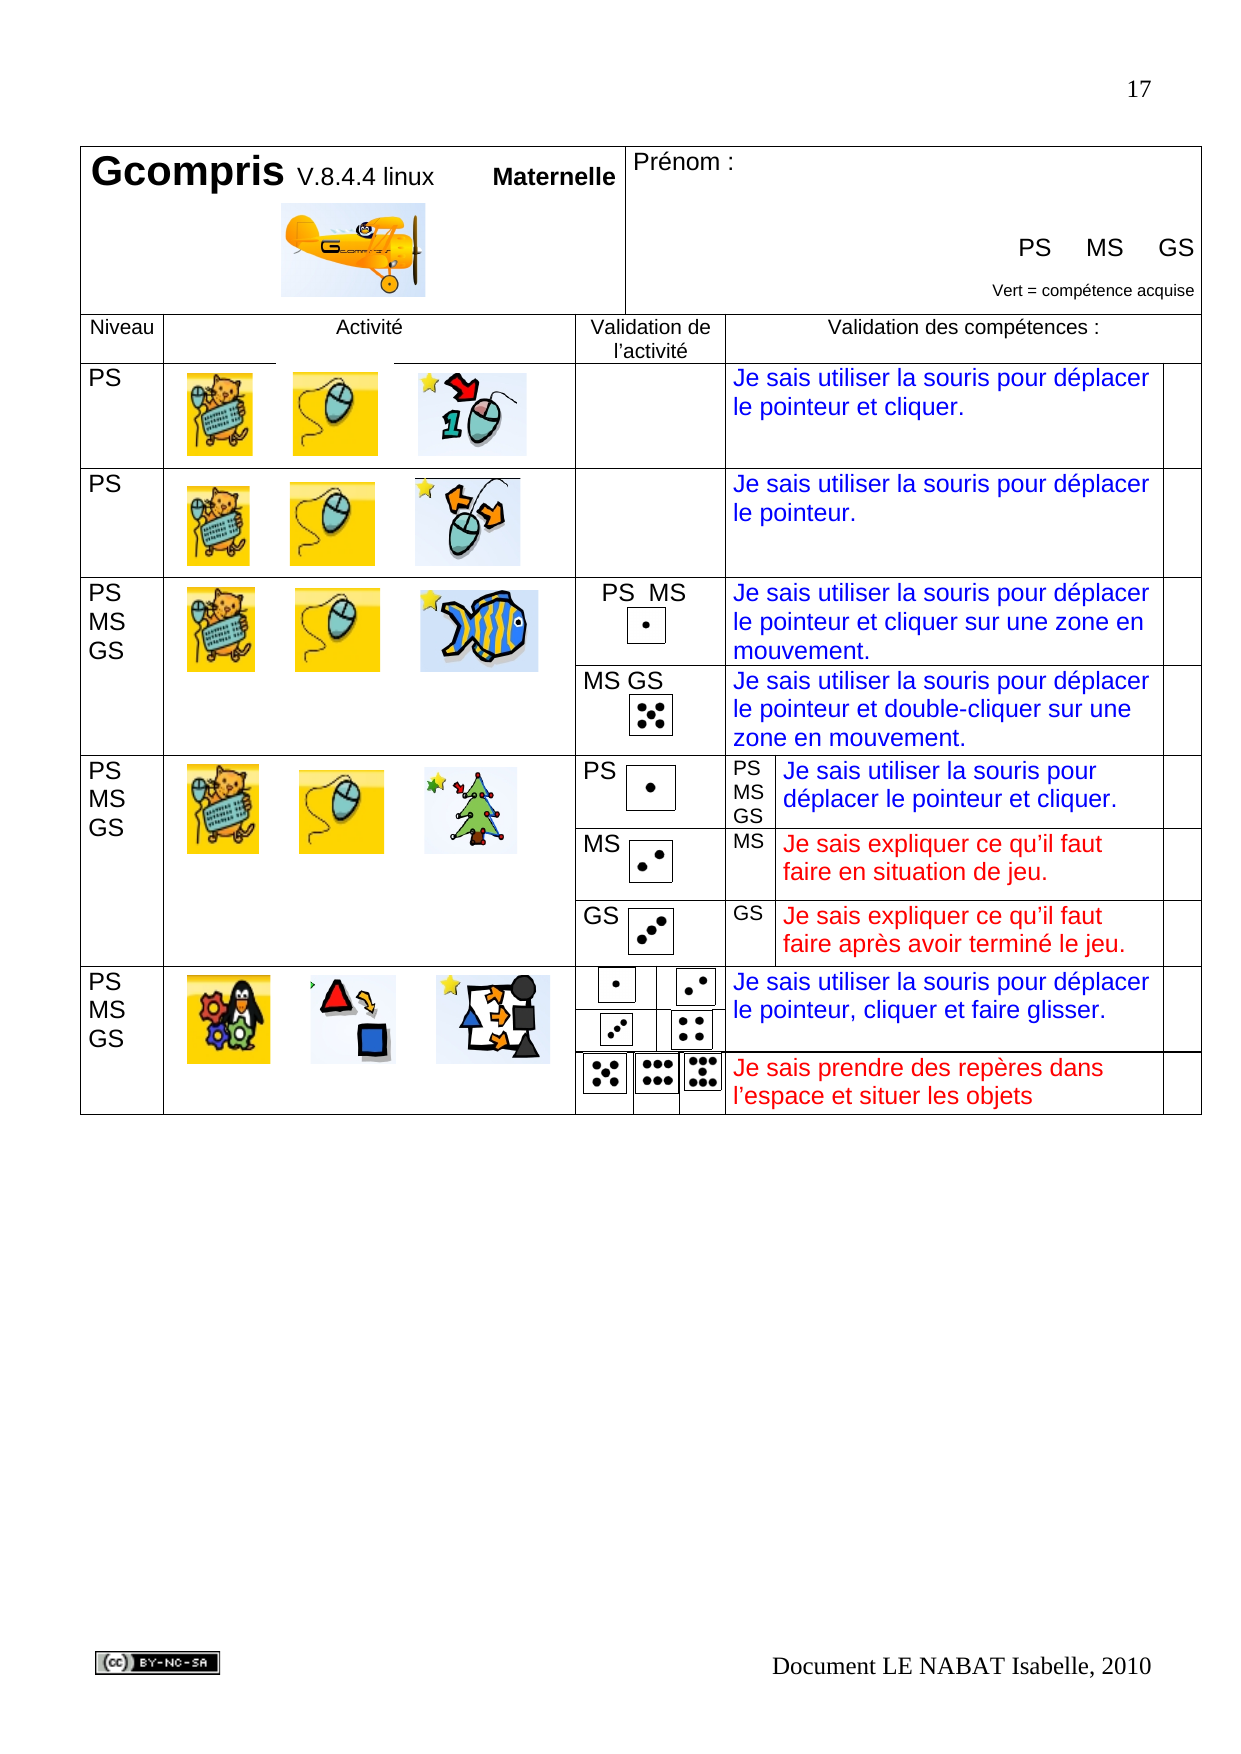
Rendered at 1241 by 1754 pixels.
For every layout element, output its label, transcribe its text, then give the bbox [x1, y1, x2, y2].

table_cell [636, 1054, 678, 1093]
picture [295, 588, 381, 672]
picture [289, 482, 375, 566]
picture [418, 373, 527, 456]
table_cell Je sais utiliser la souris pour déplacer le pointeur et cliquer sur une zone en mouvement. [726, 578, 1163, 664]
table_cell [576, 698, 725, 754]
picture [420, 590, 539, 672]
table_cell [1164, 666, 1201, 754]
table_cell [576, 970, 656, 1008]
table_cell MS GS [576, 666, 725, 697]
table_cell Activité [164, 315, 575, 362]
picture [187, 486, 250, 566]
table_cell Niveau [81, 315, 163, 362]
picture [632, 843, 670, 879]
table_cell [657, 967, 725, 1008]
table_cell Je sais utiliser la souris pour déplacer le pointeur. [726, 469, 1163, 577]
table_cell [1164, 829, 1201, 899]
table_cell [1164, 578, 1201, 664]
picture [632, 697, 670, 733]
table_cell Je sais expliquer ce qu’il faut faire après avoir terminé le jeu. [776, 901, 1163, 966]
table_cell Je sais utiliser la souris pour déplacer le pointeur et double-cliquer sur une zone en mouvement. [726, 666, 1163, 754]
picture [292, 372, 378, 456]
picture [679, 970, 712, 1002]
table_cell Je sais utiliser la souris pour déplacer le pointeur et cliquer. [776, 756, 1163, 827]
table_cell MS [576, 829, 725, 899]
picture [673, 1012, 709, 1046]
table_cell PS MS GS [81, 756, 163, 966]
picture [687, 1055, 719, 1088]
table_cell PS MS GS [81, 967, 163, 1114]
table_cell [1164, 901, 1201, 966]
table_cell PS [576, 756, 725, 767]
table_cell [657, 1010, 725, 1051]
picture [415, 478, 521, 566]
table_cell [1164, 1053, 1201, 1114]
table_cell [680, 1053, 725, 1114]
table_cell [634, 1053, 679, 1114]
picture [299, 770, 385, 854]
table_cell [164, 469, 575, 577]
table_cell [164, 967, 575, 1114]
table_cell PS [576, 768, 725, 827]
table_cell [164, 364, 575, 468]
table_cell [1164, 364, 1201, 468]
table_cell [164, 578, 575, 754]
table_cell [576, 469, 725, 577]
picture [600, 969, 632, 999]
picture [187, 975, 271, 1064]
table_cell Je sais utiliser la souris pour déplacer le pointeur, cliquer et faire glisser. [726, 967, 1163, 1051]
picture [629, 767, 672, 808]
table_cell [1164, 967, 1201, 1051]
picture [281, 203, 426, 297]
picture [187, 764, 259, 854]
table_cell Je sais utiliser la souris pour déplacer le pointeur et cliquer. [726, 364, 1163, 468]
table_cell [576, 608, 725, 664]
table_cell MS [726, 829, 775, 899]
picture [95, 1651, 221, 1675]
table_cell GS [726, 901, 775, 966]
picture [424, 767, 518, 854]
picture [638, 1055, 676, 1090]
table_cell [576, 364, 725, 468]
table_cell [576, 1010, 656, 1051]
picture [187, 373, 253, 456]
table_cell Je sais expliquer ce qu’il faut faire en situation de jeu. [776, 829, 1163, 899]
picture [436, 975, 551, 1064]
table_cell [164, 756, 575, 966]
table_cell [1164, 756, 1201, 827]
picture [310, 975, 396, 1064]
picture [603, 1015, 630, 1043]
table_header Prénom : PS MS GS Vert = compétence acquise [626, 147, 1201, 313]
table_cell PS [81, 469, 163, 577]
table_cell Je sais prendre des repères dans l’espace et situer les objets (assembler). [726, 1053, 1163, 1114]
table_cell GS [576, 901, 725, 966]
table_cell Validation de l’activité [576, 315, 725, 362]
table_cell PS MS GS [81, 578, 163, 754]
table_cell PS MS GS [726, 756, 775, 827]
table_cell PS [627, 766, 675, 810]
table_cell [599, 968, 635, 1002]
table_cell PS [81, 364, 163, 468]
picture [586, 1055, 624, 1091]
picture [187, 587, 255, 672]
picture [630, 610, 662, 640]
picture [630, 910, 671, 951]
table_cell Validation des compétences : [726, 315, 1201, 362]
table_cell [576, 1053, 633, 1114]
table_cell PS MS [576, 578, 725, 639]
table_header Gcompris V.8.4.4 linux Maternelle [81, 147, 625, 313]
table_cell [1164, 469, 1201, 577]
